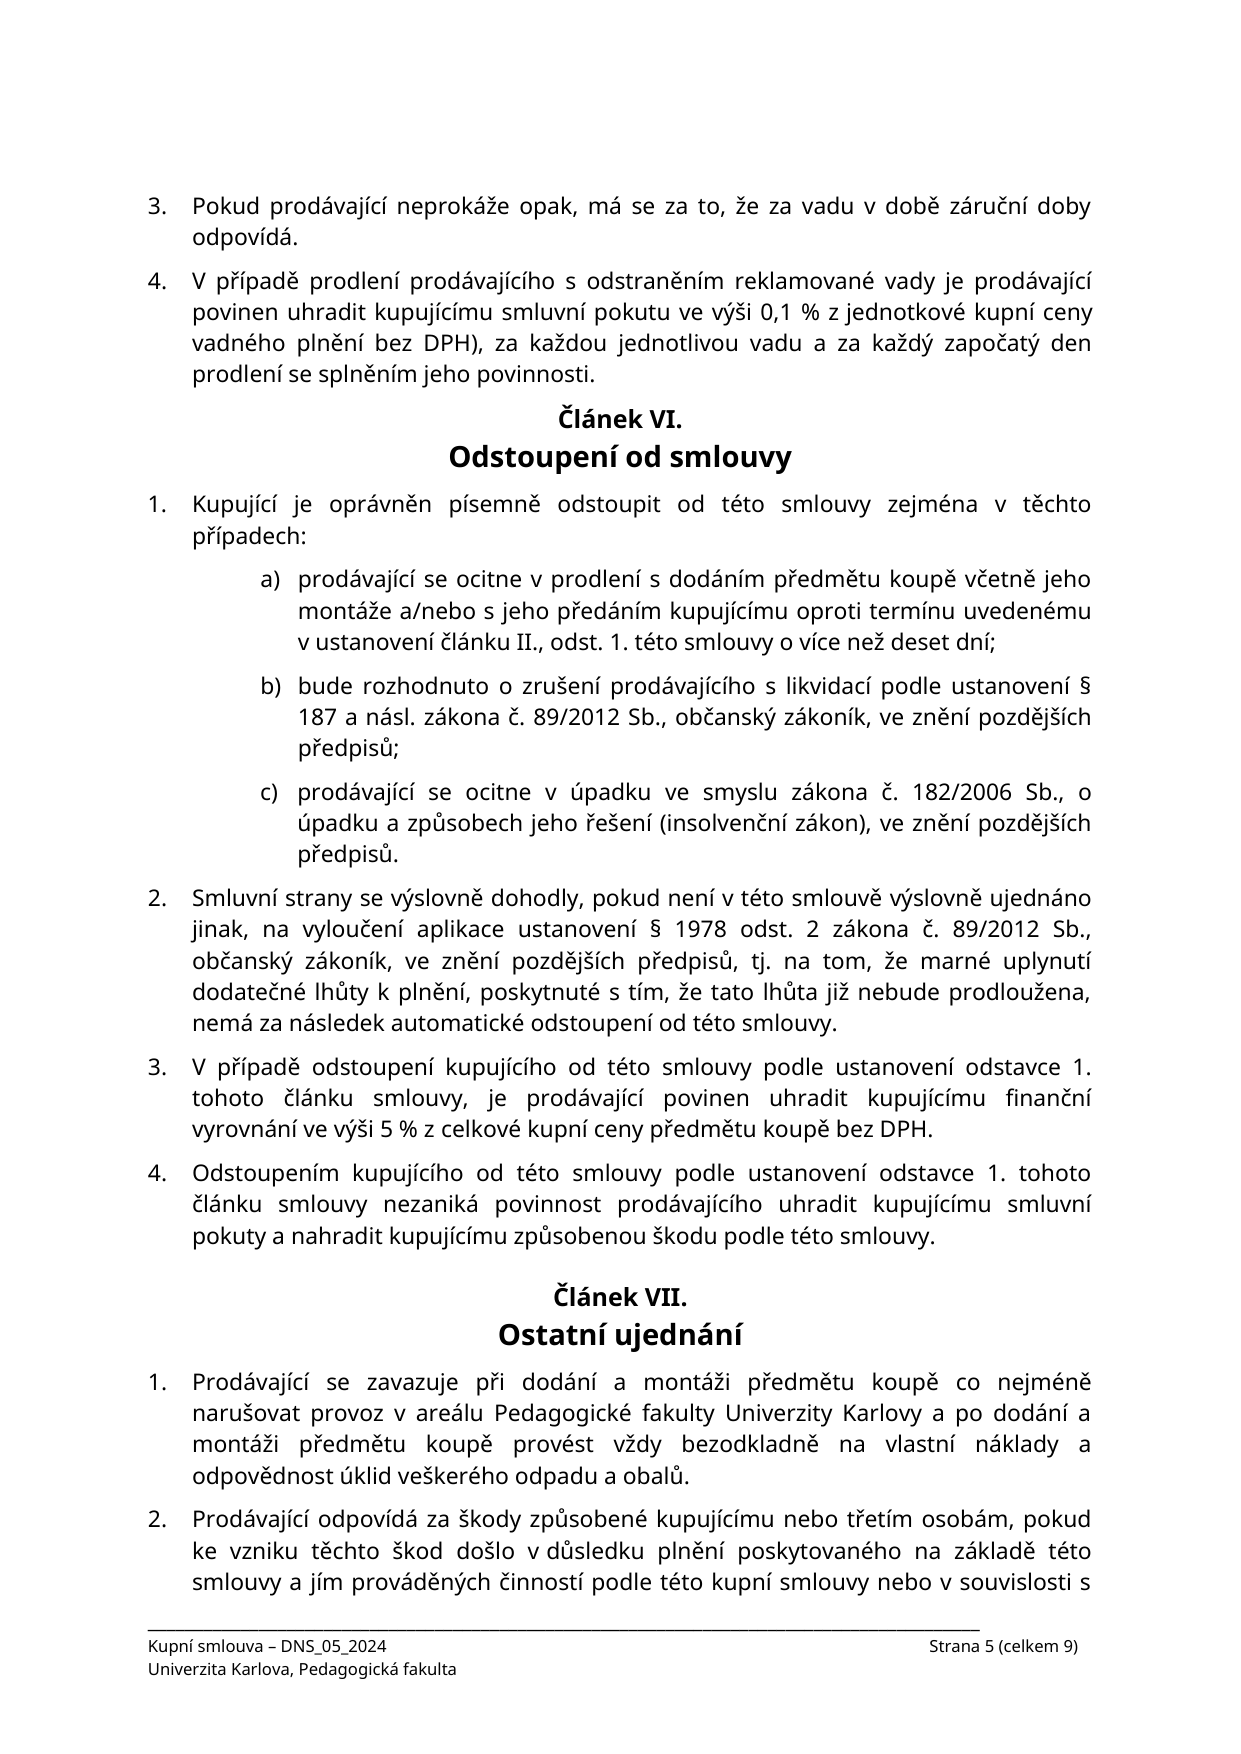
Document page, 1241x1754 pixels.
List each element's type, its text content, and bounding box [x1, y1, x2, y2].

list Kupující je oprávněn písemně odstoupit od této smlouvy zejména v těchto případech: [147, 488, 1093, 551]
list V případě prodlení prodávajícího s odstraněním reklamované vady je prodávající povinen uhradit kupujícímu smluvní pokutu ve výši 0,1 % z jednotkové kupní ceny vadného plnění bez DPH), za každou jednotlivou vadu a za každý započatý den prodlení se splněním jeho povinnosti. [148, 265, 1093, 390]
subtitle Článek VI. [148, 402, 1093, 436]
list prodávající se ocitne v prodlení s dodáním předmětu koupě včetně jeho montáže a/nebo s jeho předáním kupujícímu oproti termínu uvedenému v ustanovení článku II., odst. 1. této smlouvy o více než deset dní; [260, 563, 1093, 657]
list Smluvní strany se výslovně dohodly, pokud není v této smlouvě výslovně ujednáno jinak, na vyloučení aplikace ustanovení § 1978 odst. 2 zákona č. 89/2012 Sb., občanský zákoník, ve znění pozdějších předpisů, tj. na tom, že marné uplynutí dodatečné lhůty k plnění, poskytnuté s tím, že tato lhůta již nebude prodloužena, nemá za následek automatické odstoupení od této smlouvy. [148, 882, 1093, 1038]
list Prodávající se zavazuje při dodání a montáži předmětu koupě co nejméně narušovat provoz v areálu Pedagogické fakulty Univerzity Karlovy a po dodání a montáži předmětu koupě provést vždy bezodkladně na vlastní náklady a odpovědnost úklid veškerého odpadu a obalů. [148, 1366, 1093, 1491]
list V případě odstoupení kupujícího od této smlouvy podle ustanovení odstavce 1. tohoto článku smlouvy, je prodávající povinen uhradit kupujícímu finanční vyrovnání ve výši 5 % z celkové kupní ceny předmětu koupě bez DPH. [148, 1051, 1093, 1145]
list bude rozhodnuto o zrušení prodávajícího s likvidací podle ustanovení § 187 a násl. zákona č. 89/2012 Sb., občanský zákoník, ve znění pozdějších předpisů; [260, 670, 1093, 763]
list Odstoupením kupujícího od této smlouvy podle ustanovení odstavce 1. tohoto článku smlouvy nezaniká povinnost prodávajícího uhradit kupujícímu smluvní pokuty a nahradit kupujícímu způsobenou škodu podle této smlouvy. [148, 1157, 1093, 1251]
list Pokud prodávající neprokáže opak, má se za to, že za vadu v době záruční doby odpovídá. [148, 190, 1093, 252]
subtitle Článek VII. [148, 1280, 1093, 1314]
subtitle Ostatní ujednání [148, 1314, 1093, 1353]
subtitle Odstoupení od smlouvy [148, 436, 1093, 476]
list prodávající se ocitne v úpadku ve smyslu zákona č. 182/2006 Sb., o úpadku a způsobech jeho řešení (insolvenční zákon), ve znění pozdějších předpisů. [260, 776, 1093, 870]
list Prodávající odpovídá za škody způsobené kupujícímu nebo třetím osobám, pokud ke vzniku těchto škod došlo v důsledku plnění poskytovaného na základě této smlouvy a jím prováděných činností podle této kupní smlouvy nebo v souvislosti s [148, 1503, 1093, 1597]
